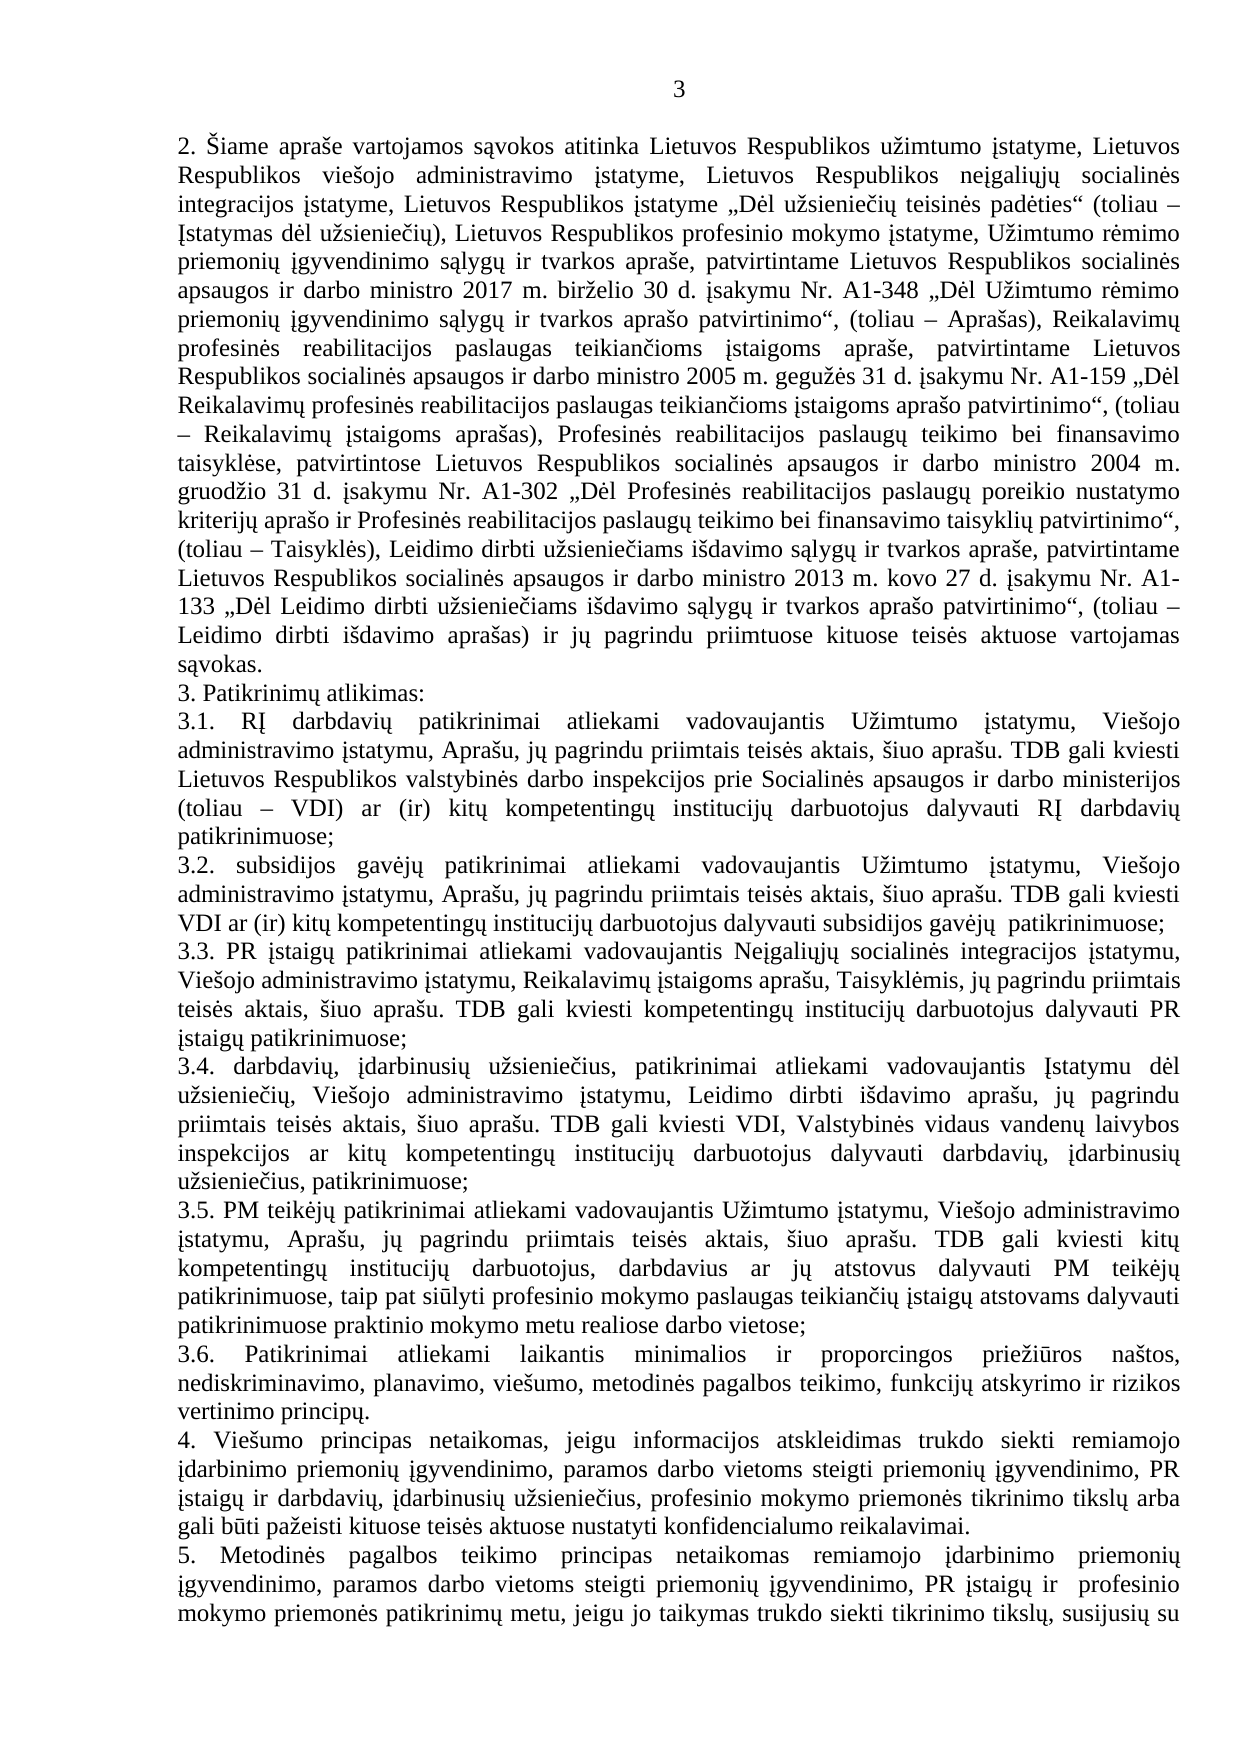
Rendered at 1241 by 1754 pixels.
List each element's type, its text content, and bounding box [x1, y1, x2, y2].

text 3. Patikrinimų atlikimas: [177, 678, 1181, 706]
text 4. Viešumo principas netaikomas, jeigu informacijos atskleidimas trukdo siekti remiamojo įdarbinimo priemonių įgyvendinimo, paramos darbo vietoms steigti priemonių įgyvendinimo, PR įstaigų ir darbdavių, įdarbinusių užsieniečius, profesinio mokymo priemonės tikrinimo tikslų arba gali būti pažeisti kituose teisės aktuose nustatyti konfidencialumo reikalavimai. [177, 1425, 1181, 1540]
text 3.4. darbdavių, įdarbinusių užsieniečius, patikrinimai atliekami vadovaujantis Įstatymu dėl užsieniečių, Viešojo administravimo įstatymu, Leidimo dirbti išdavimo aprašu, jų pagrindu priimtais teisės aktais, šiuo aprašu. TDB gali kviesti VDI, Valstybinės vidaus vandenų laivybos inspekcijos ar kitų kompetentingų institucijų darbuotojus dalyvauti darbdavių, įdarbinusių užsieniečius, patikrinimuose; [177, 1051, 1181, 1195]
text 2. Šiame apraše vartojamos sąvokos atitinka Lietuvos Respublikos užimtumo įstatyme, Lietuvos Respublikos viešojo administravimo įstatyme, Lietuvos Respublikos neįgaliųjų socialinės integracijos įstatyme, Lietuvos Respublikos įstatyme „Dėl užsieniečių teisinės padėties“ (toliau – Įstatymas dėl užsieniečių), Lietuvos Respublikos profesinio mokymo įstatyme, Užimtumo rėmimo priemonių įgyvendinimo sąlygų ir tvarkos apraše, patvirtintame Lietuvos Respublikos socialinės apsaugos ir darbo ministro 2017 m. birželio 30 d. įsakymu Nr. A1-348 „Dėl Užimtumo rėmimo priemonių įgyvendinimo sąlygų ir tvarkos aprašo patvirtinimo“, (toliau – Aprašas), Reikalavimų profesinės reabilitacijos paslaugas teikiančioms įstaigoms apraše, patvirtintame Lietuvos Respublikos socialinės apsaugos ir darbo ministro 2005 m. gegužės 31 d. įsakymu Nr. A1-159 „Dėl Reikalavimų profesinės reabilitacijos paslaugas teikiančioms įstaigoms aprašo patvirtinimo“, (toliau – Reikalavimų įstaigoms aprašas), Profesinės reabilitacijos paslaugų teikimo bei finansavimo taisyklėse, patvirtintose Lietuvos Respublikos socialinės apsaugos ir darbo ministro 2004 m. gruodžio 31 d. įsakymu Nr. A1-302 „Dėl Profesinės reabilitacijos paslaugų poreikio nustatymo kriterijų aprašo ir Profesinės reabilitacijos paslaugų teikimo bei finansavimo taisyklių patvirtinimo“, (toliau – Taisyklės), Leidimo dirbti užsieniečiams išdavimo sąlygų ir tvarkos apraše, patvirtintame Lietuvos Respublikos socialinės apsaugos ir darbo ministro 2013 m. kovo 27 d. įsakymu Nr. A1-133 „Dėl Leidimo dirbti užsieniečiams išdavimo sąlygų ir tvarkos aprašo patvirtinimo“, (toliau – Leidimo dirbti išdavimo aprašas) ir jų pagrindu priimtuose kituose teisės aktuose vartojamas sąvokas. [177, 131, 1181, 678]
text 3.1. RĮ darbdavių patikrinimai atliekami vadovaujantis Užimtumo įstatymu, Viešojo administravimo įstatymu, Aprašu, jų pagrindu priimtais teisės aktais, šiuo aprašu. TDB gali kviesti Lietuvos Respublikos valstybinės darbo inspekcijos prie Socialinės apsaugos ir darbo ministerijos (toliau – VDI) ar (ir) kitų kompetentingų institucijų darbuotojus dalyvauti RĮ darbdavių patikrinimuose; [177, 706, 1181, 850]
text 3.3. PR įstaigų patikrinimai atliekami vadovaujantis Neįgaliųjų socialinės integracijos įstatymu, Viešojo administravimo įstatymu, Reikalavimų įstaigoms aprašu, Taisyklėmis, jų pagrindu priimtais teisės aktais, šiuo aprašu. TDB gali kviesti kompetentingų institucijų darbuotojus dalyvauti PR įstaigų patikrinimuose; [177, 936, 1181, 1051]
text 3.2. subsidijos gavėjų patikrinimai atliekami vadovaujantis Užimtumo įstatymu, Viešojo administravimo įstatymu, Aprašu, jų pagrindu priimtais teisės aktais, šiuo aprašu. TDB gali kviesti VDI ar (ir) kitų kompetentingų institucijų darbuotojus dalyvauti subsidijos gavėjų patikrinimuose; [177, 850, 1181, 936]
text 3.5. PM teikėjų patikrinimai atliekami vadovaujantis Užimtumo įstatymu, Viešojo administravimo įstatymu, Aprašu, jų pagrindu priimtais teisės aktais, šiuo aprašu. TDB gali kviesti kitų kompetentingų institucijų darbuotojus, darbdavius ar jų atstovus dalyvauti PM teikėjų patikrinimuose, taip pat siūlyti profesinio mokymo paslaugas teikiančių įstaigų atstovams dalyvauti patikrinimuose praktinio mokymo metu realiose darbo vietose; [177, 1195, 1181, 1339]
text 5. Metodinės pagalbos teikimo principas netaikomas remiamojo įdarbinimo priemonių įgyvendinimo, paramos darbo vietoms steigti priemonių įgyvendinimo, PR įstaigų ir profesinio mokymo priemonės patikrinimų metu, jeigu jo taikymas trukdo siekti tikrinimo tikslų, susijusių su [177, 1540, 1181, 1626]
text 3.6. Patikrinimai atliekami laikantis minimalios ir proporcingos priežiūros naštos, nediskriminavimo, planavimo, viešumo, metodinės pagalbos teikimo, funkcijų atskyrimo ir rizikos vertinimo principų. [177, 1339, 1181, 1425]
